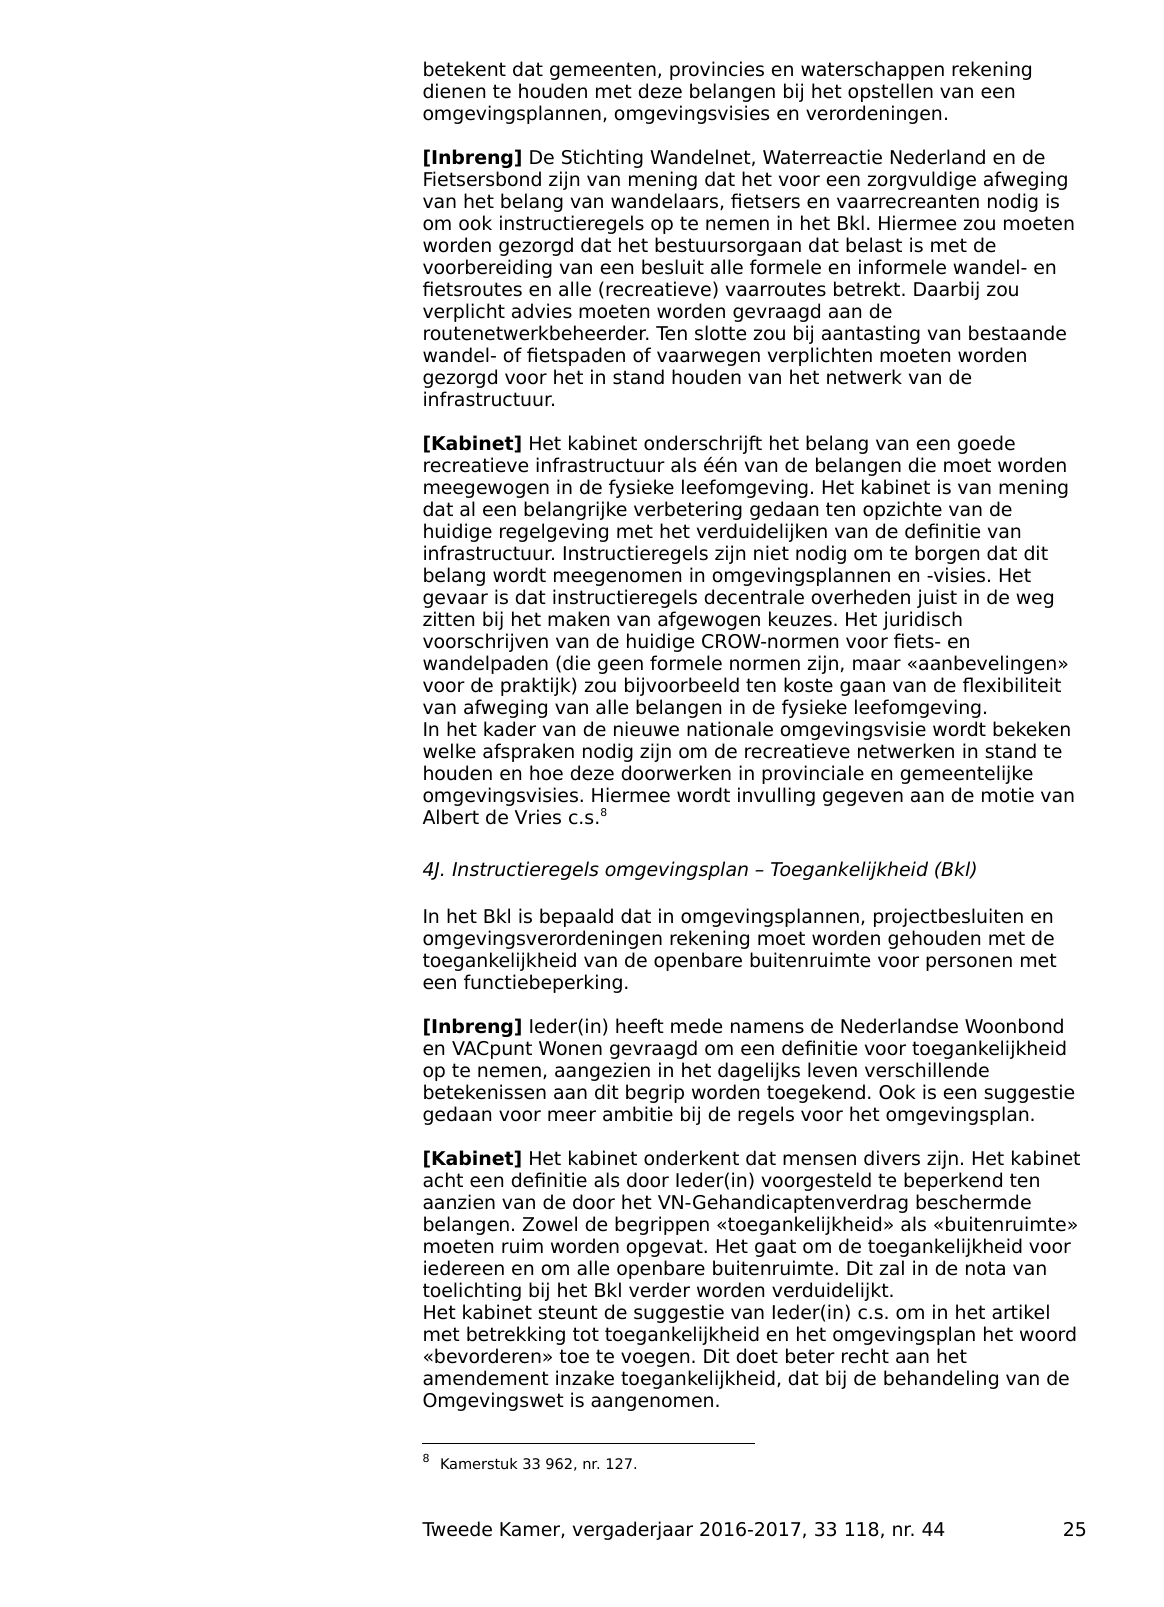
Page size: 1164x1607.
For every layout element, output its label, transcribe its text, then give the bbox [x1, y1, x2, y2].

text [Kabinet] Het kabinet onderschrijft het belang van een goede recreatieve infrastructuur als één van de belangen die moet worden meegewogen in de fysieke leefomgeving. Het kabinet is van mening dat al een belangrijke verbetering gedaan ten opzichte van de huidige regelgeving met het verduidelijken van de definitie van infrastructuur. Instructieregels zijn niet nodig om te borgen dat dit belang wordt meegenomen in omgevingsplannen en -visies. Het gevaar is dat instructieregels decentrale overheden juist in de weg zitten bij het maken van afgewogen keuzes. Het juridisch voorschrijven van de huidige CROW-normen voor fiets- en wandelpaden (die geen formele normen zijn, maar «aanbevelingen» voor de praktijk) zou bijvoorbeeld ten koste gaan van de flexibiliteit van afweging van alle belangen in de fysieke leefomgeving. [422, 433, 1087, 719]
text [Inbreng] Ieder(in) heeft mede namens de Nederlandse Woonbond en VACpunt Wonen gevraagd om een definitie voor toegankelijkheid op te nemen, aangezien in het dagelijks leven verschillende betekenissen aan dit begrip worden toegekend. Ook is een suggestie gedaan voor meer ambitie bij de regels voor het omgevingsplan. [422, 1016, 1087, 1126]
text Het kabinet steunt de suggestie van Ieder(in) c.s. om in het artikel met betrekking tot toegankelijkheid en het omgevingsplan het woord «bevorderen» toe te voegen. Dit doet beter recht aan het amendement inzake toegankelijkheid, dat bij de behandeling van de Omgevingswet is aangenomen. [422, 1302, 1087, 1412]
text [Kabinet] Het kabinet onderkent dat mensen divers zijn. Het kabinet acht een definitie als door Ieder(in) voorgesteld te beperkend ten aanzien van de door het VN-Gehandicaptenverdrag beschermde belangen. Zowel de begrippen «toegankelijkheid» als «buitenruimte» moeten ruim worden opgevat. Het gaat om de toegankelijkheid voor iedereen en om alle openbare buitenruimte. Dit zal in de nota van toelichting bij het Bkl verder worden verduidelijkt. [422, 1148, 1087, 1302]
text In het Bkl is bepaald dat in omgevingsplannen, projectbesluiten en omgevingsverordeningen rekening moet worden gehouden met de toegankelijkheid van de openbare buitenruimte voor personen met een functiebeperking. [422, 906, 1087, 994]
subtitle 4J. Instructieregels omgevingsplan – Toegankelijkheid (Bkl) [422, 859, 1087, 881]
text Kamerstuk 33 962, nr. 127. [422, 1452, 1087, 1474]
text [Inbreng] De Stichting Wandelnet, Waterreactie Nederland en de Fietsersbond zijn van mening dat het voor een zorgvuldige afweging van het belang van wandelaars, fietsers en vaarrecreanten nodig is om ook instructieregels op te nemen in het Bkl. Hiermee zou moeten worden gezorgd dat het bestuursorgaan dat belast is met de voorbereiding van een besluit alle formele en informele wandel- en fietsroutes en alle (recreatieve) vaarroutes betrekt. Daarbij zou verplicht advies moeten worden gevraagd aan de routenetwerkbeheerder. Ten slotte zou bij aantasting van bestaande wandel- of fietspaden of vaarwegen verplichten moeten worden gezorgd voor het in stand houden van het netwerk van de infrastructuur. [422, 147, 1087, 411]
text betekent dat gemeenten, provincies en waterschappen rekening dienen te houden met deze belangen bij het opstellen van een omgevingsplannen, omgevingsvisies en verordeningen. [422, 59, 1087, 125]
text In het kader van de nieuwe nationale omgevingsvisie wordt bekeken welke afspraken nodig zijn om de recreatieve netwerken in stand te houden en hoe deze doorwerken in provinciale en gemeentelijke omgevingsvisies. Hiermee wordt invulling gegeven aan de motie van Albert de Vries c.s. [422, 719, 1087, 829]
